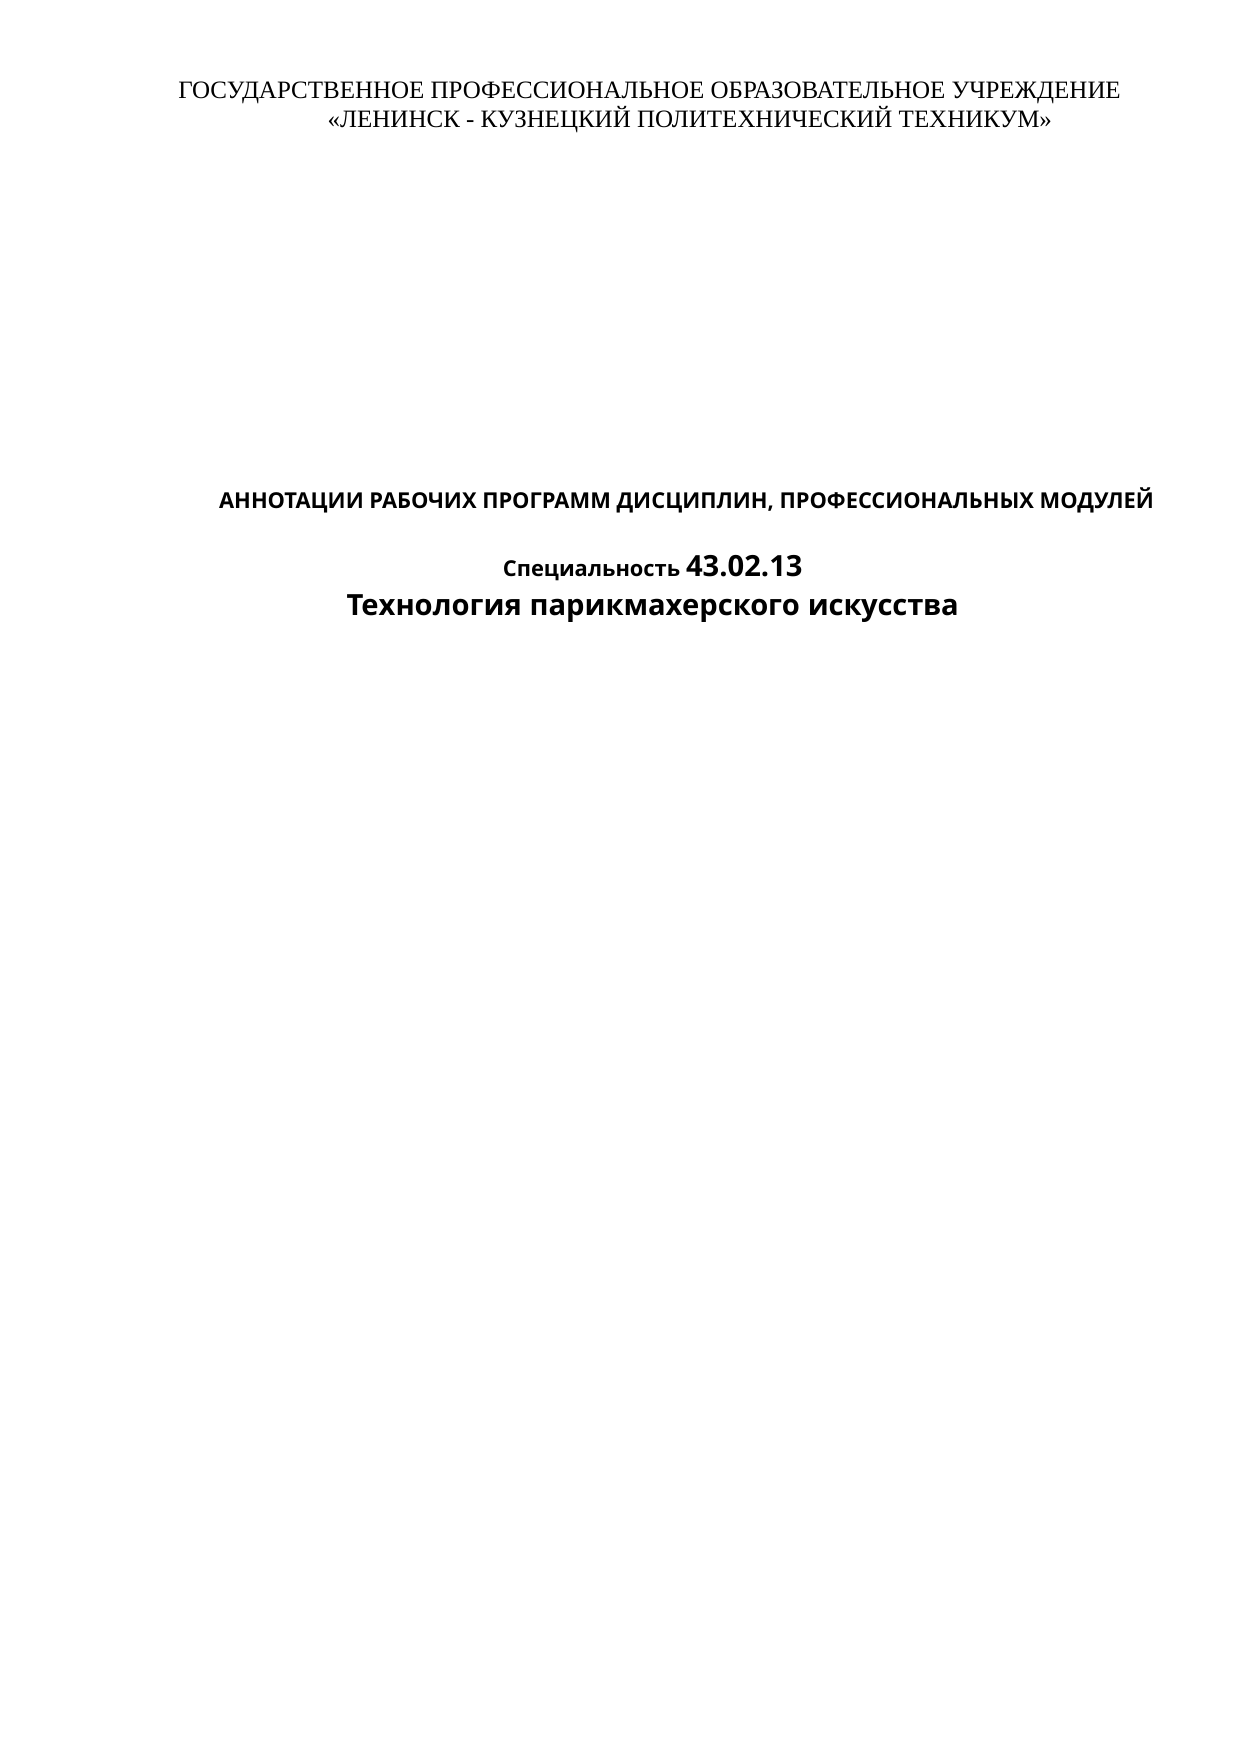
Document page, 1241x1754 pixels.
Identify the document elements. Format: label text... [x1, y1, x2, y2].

text Специальность 43.02.13 [118, 545, 1181, 585]
text ГОСУДАРСТВЕННОЕ ПРОФЕССИОНАЛЬНОЕ ОБРАЗОВАТЕЛЬНОЕ УЧРЕЖДЕНИЕ [118, 75, 1181, 104]
text «ЛЕНИНСК - КУЗНЕЦКИЙ ПОЛИТЕХНИЧЕСКИЙ ТЕХНИКУМ» [118, 104, 1181, 132]
text Технология парикмахерского искусства [118, 585, 1181, 624]
text АННОТАЦИИ РАБОЧИХ ПРОГРАММ ДИСЦИПЛИН, ПРОФЕССИОНАЛЬНЫХ МОДУЛЕЙ [118, 485, 1181, 515]
